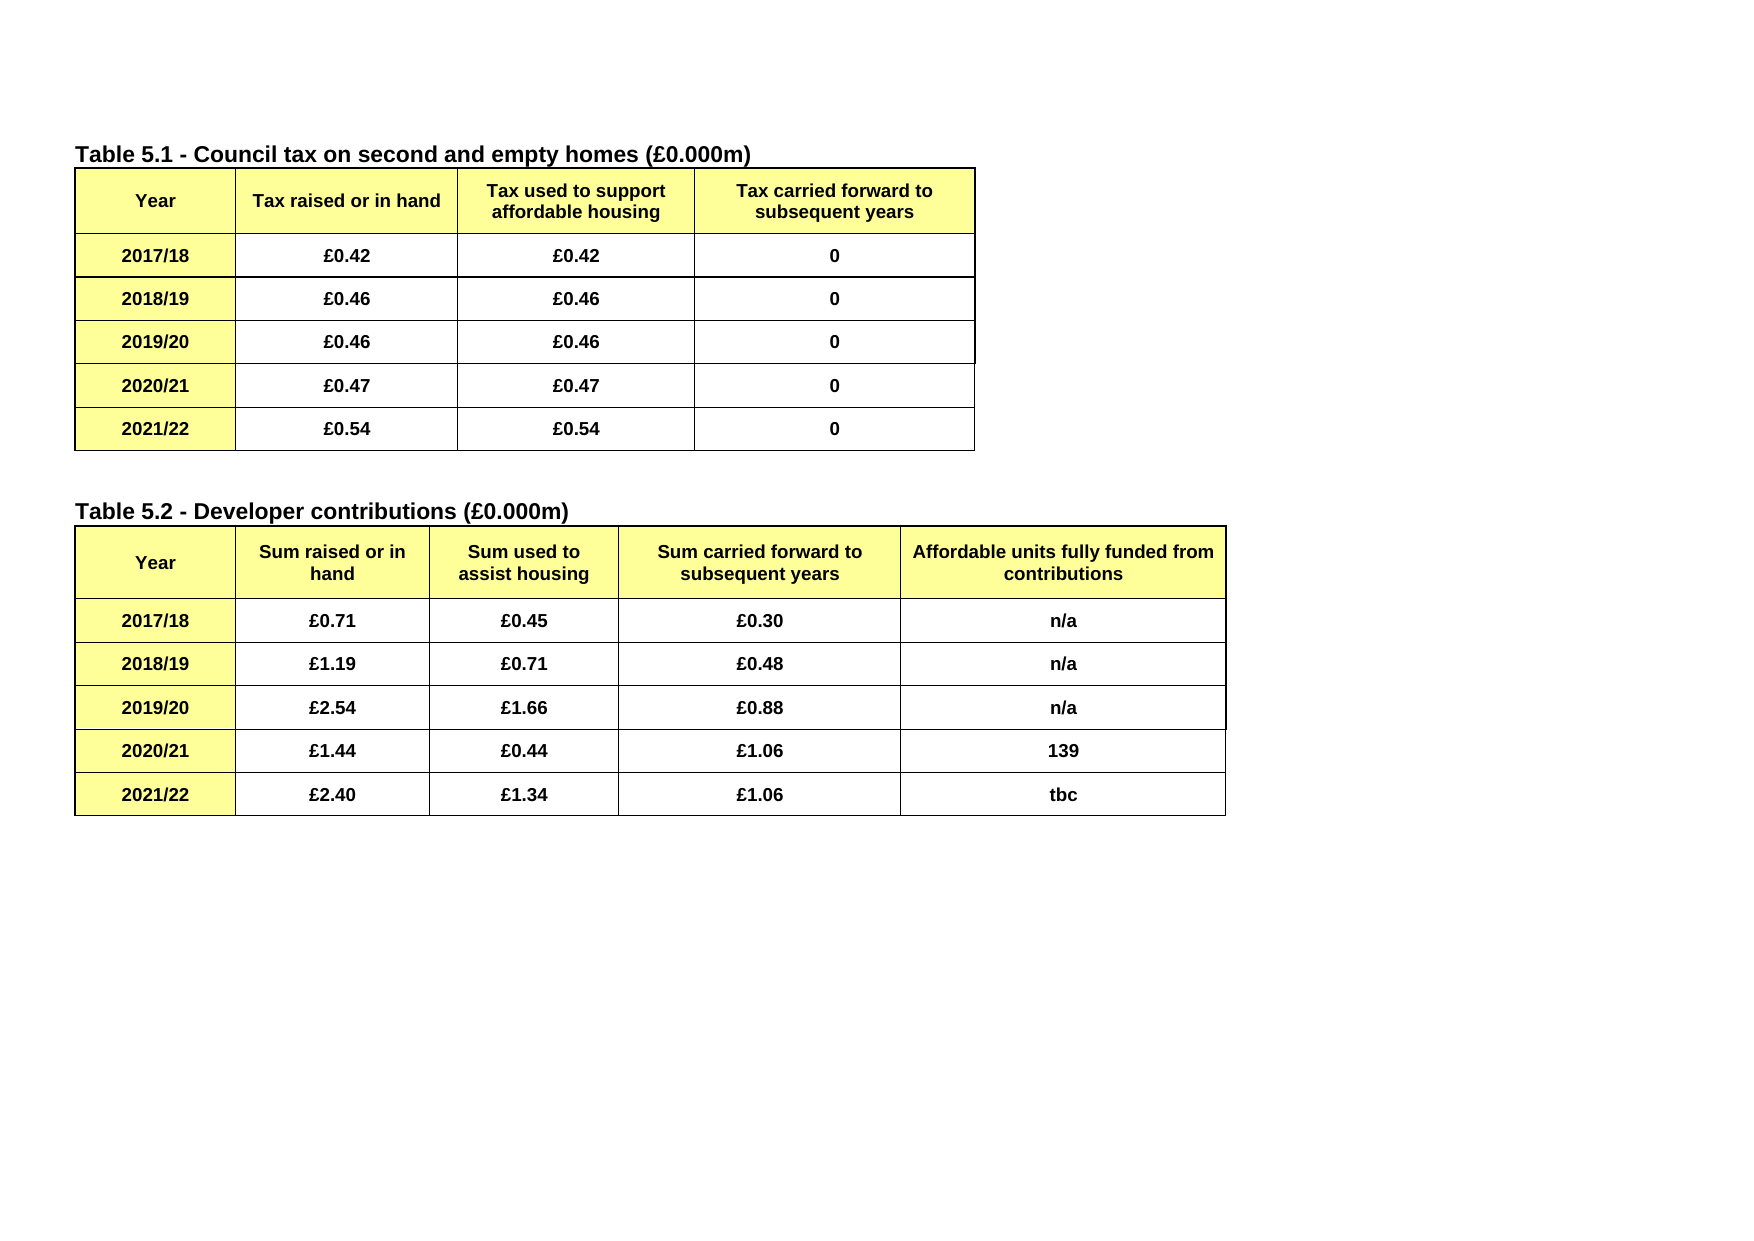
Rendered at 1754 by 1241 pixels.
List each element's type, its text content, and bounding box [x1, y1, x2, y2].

table_cell 2018/19 [76, 278, 235, 320]
table_cell £0.71 [236, 599, 429, 642]
table_cell 2021/22 [76, 408, 235, 450]
table_cell 2020/21 [76, 730, 235, 772]
table_cell £0.46 [458, 278, 694, 320]
table_cell £0.54 [458, 408, 694, 450]
table_cell £0.42 [458, 234, 694, 276]
table_cell n/a [901, 686, 1225, 728]
table_cell n/a [901, 599, 1225, 642]
table_header Tax used to support affordable housing [458, 169, 694, 233]
table_cell £1.19 [236, 643, 429, 685]
table_cell £0.46 [236, 321, 457, 363]
table_cell 0 [695, 408, 974, 450]
table_cell £0.88 [619, 686, 900, 728]
table_cell £0.30 [619, 599, 900, 642]
table_cell £0.71 [430, 643, 618, 685]
table_cell 139 [901, 730, 1225, 772]
table_header Affordable units fully funded from contributions [901, 527, 1225, 598]
table_cell 0 [695, 278, 974, 320]
table_header Sum raised or in hand [236, 527, 429, 598]
table_cell £0.54 [236, 408, 457, 450]
table_header Tax carried forward to subsequent years [695, 169, 974, 233]
table_cell 2021/22 [76, 773, 235, 815]
text Table 5.1 - Council tax on second and empty homes (£0.000m) [75, 141, 1679, 167]
table_cell tbc [901, 773, 1225, 815]
table_cell £0.44 [430, 730, 618, 772]
table_cell 2019/20 [76, 686, 235, 728]
table_cell £0.46 [236, 278, 457, 320]
table_cell £0.45 [430, 599, 618, 642]
table_cell £0.46 [458, 321, 694, 363]
table_cell £1.06 [619, 730, 900, 772]
table_header Sum used to assist housing [430, 527, 618, 598]
table_cell 0 [695, 321, 974, 363]
table_cell £2.54 [236, 686, 429, 728]
table_cell £0.47 [458, 364, 694, 407]
table_cell 0 [695, 234, 974, 276]
table_cell £1.06 [619, 773, 900, 815]
table_cell n/a [901, 643, 1225, 685]
table_header Year [76, 527, 235, 598]
table_cell £1.44 [236, 730, 429, 772]
text Table 5.2 - Developer contributions (£0.000m) [75, 498, 1679, 525]
table_cell 2017/18 [76, 599, 235, 642]
table_header Year [76, 169, 235, 233]
table_cell 2017/18 [76, 234, 235, 276]
table_cell £0.47 [236, 364, 457, 407]
table_cell 2019/20 [76, 321, 235, 363]
table_cell £0.42 [236, 234, 457, 276]
table_cell 2020/21 [76, 364, 235, 407]
table_cell £1.34 [430, 773, 618, 815]
table_cell £0.48 [619, 643, 900, 685]
table_cell 0 [695, 364, 974, 407]
table_header Sum carried forward to subsequent years [619, 527, 900, 598]
table_cell £1.66 [430, 686, 618, 728]
table_cell 2018/19 [76, 643, 235, 685]
table_header Tax raised or in hand [236, 169, 457, 233]
table_cell £2.40 [236, 773, 429, 815]
